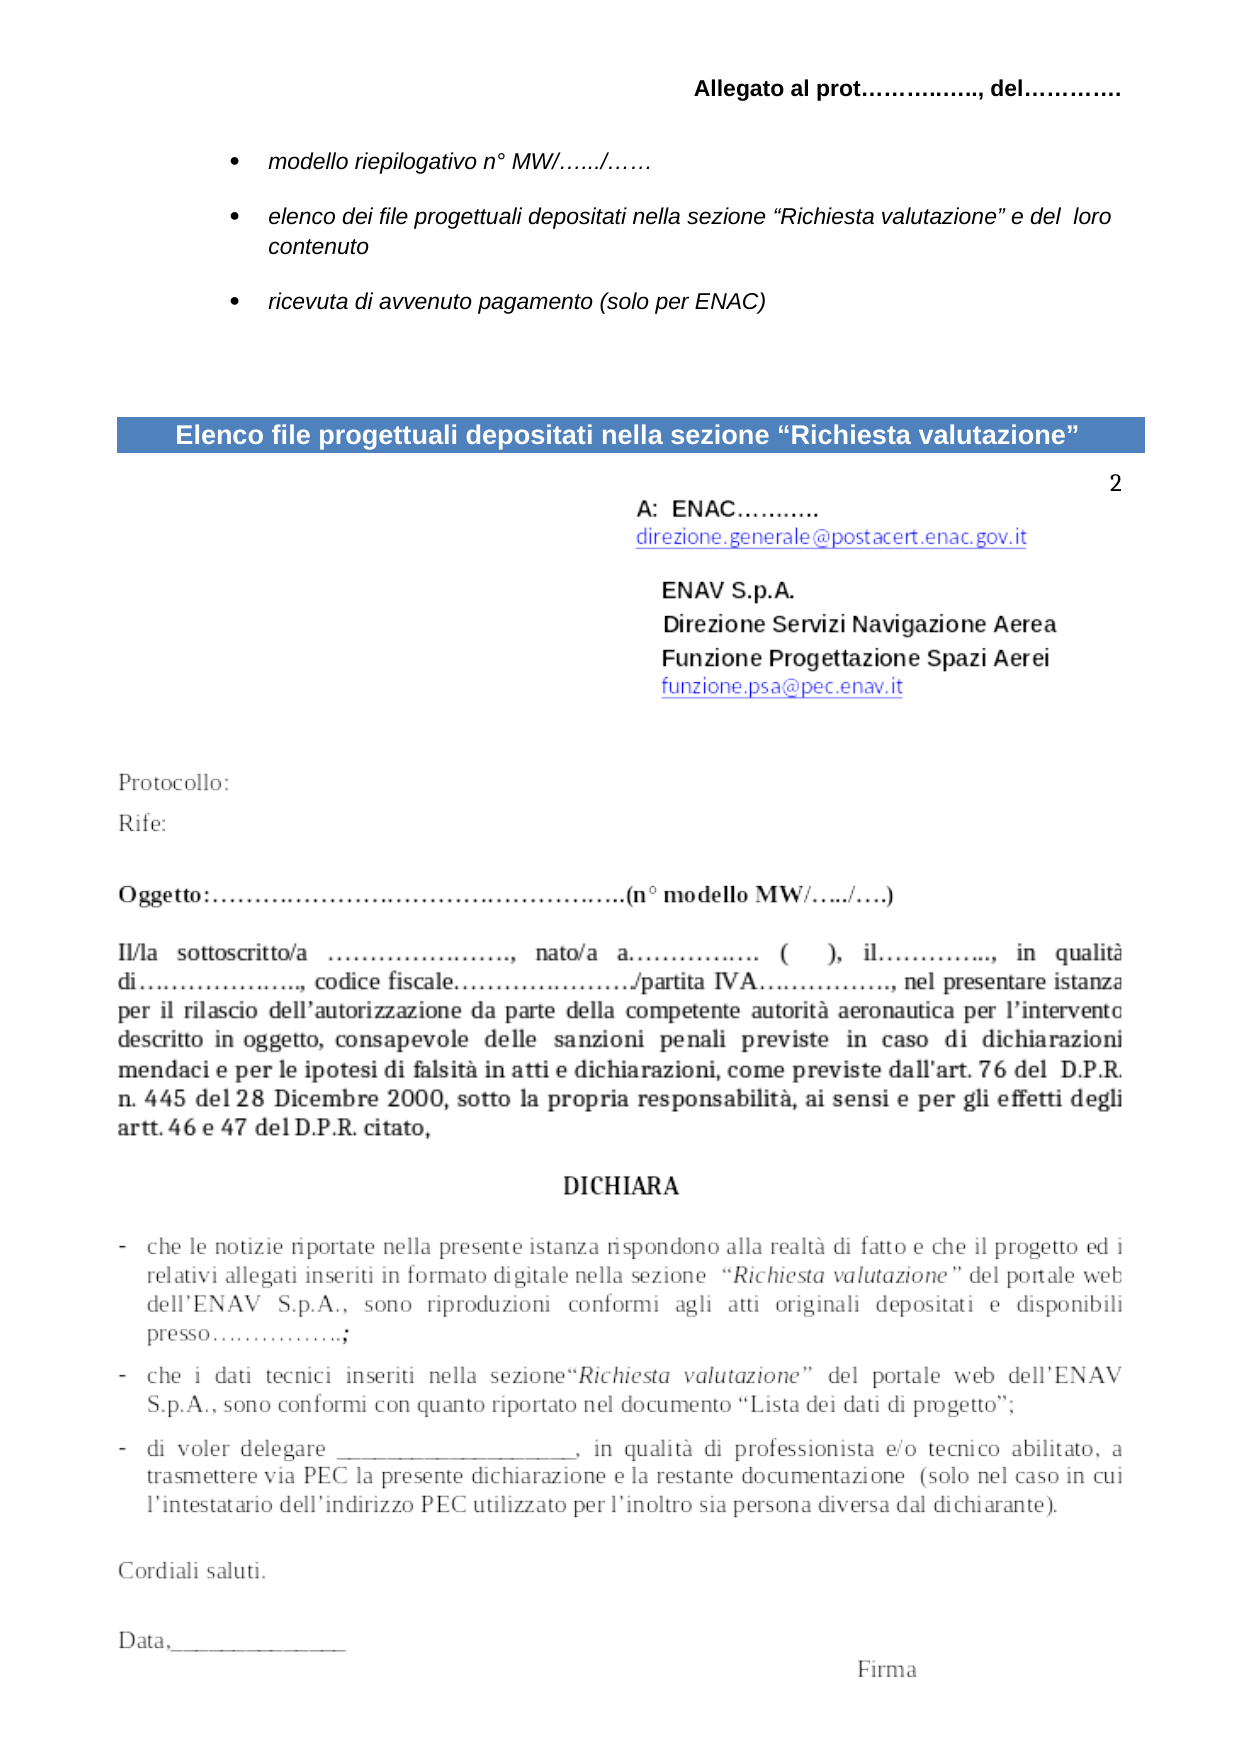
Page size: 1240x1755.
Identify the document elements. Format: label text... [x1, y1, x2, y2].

list ricevuta di avvenuto pagamento (solo per ENAC) [231, 288, 1121, 314]
list modello riepilogativo n° MW/….../…… [231, 148, 1121, 174]
table_header Elenco file progettuali depositati nella sezione “Richiesta valutazione” [119, 419, 1143, 451]
list elenco dei file progettuali depositati nella sezione “Richiesta valutazione” e del loro contenuto [231, 203, 1121, 259]
